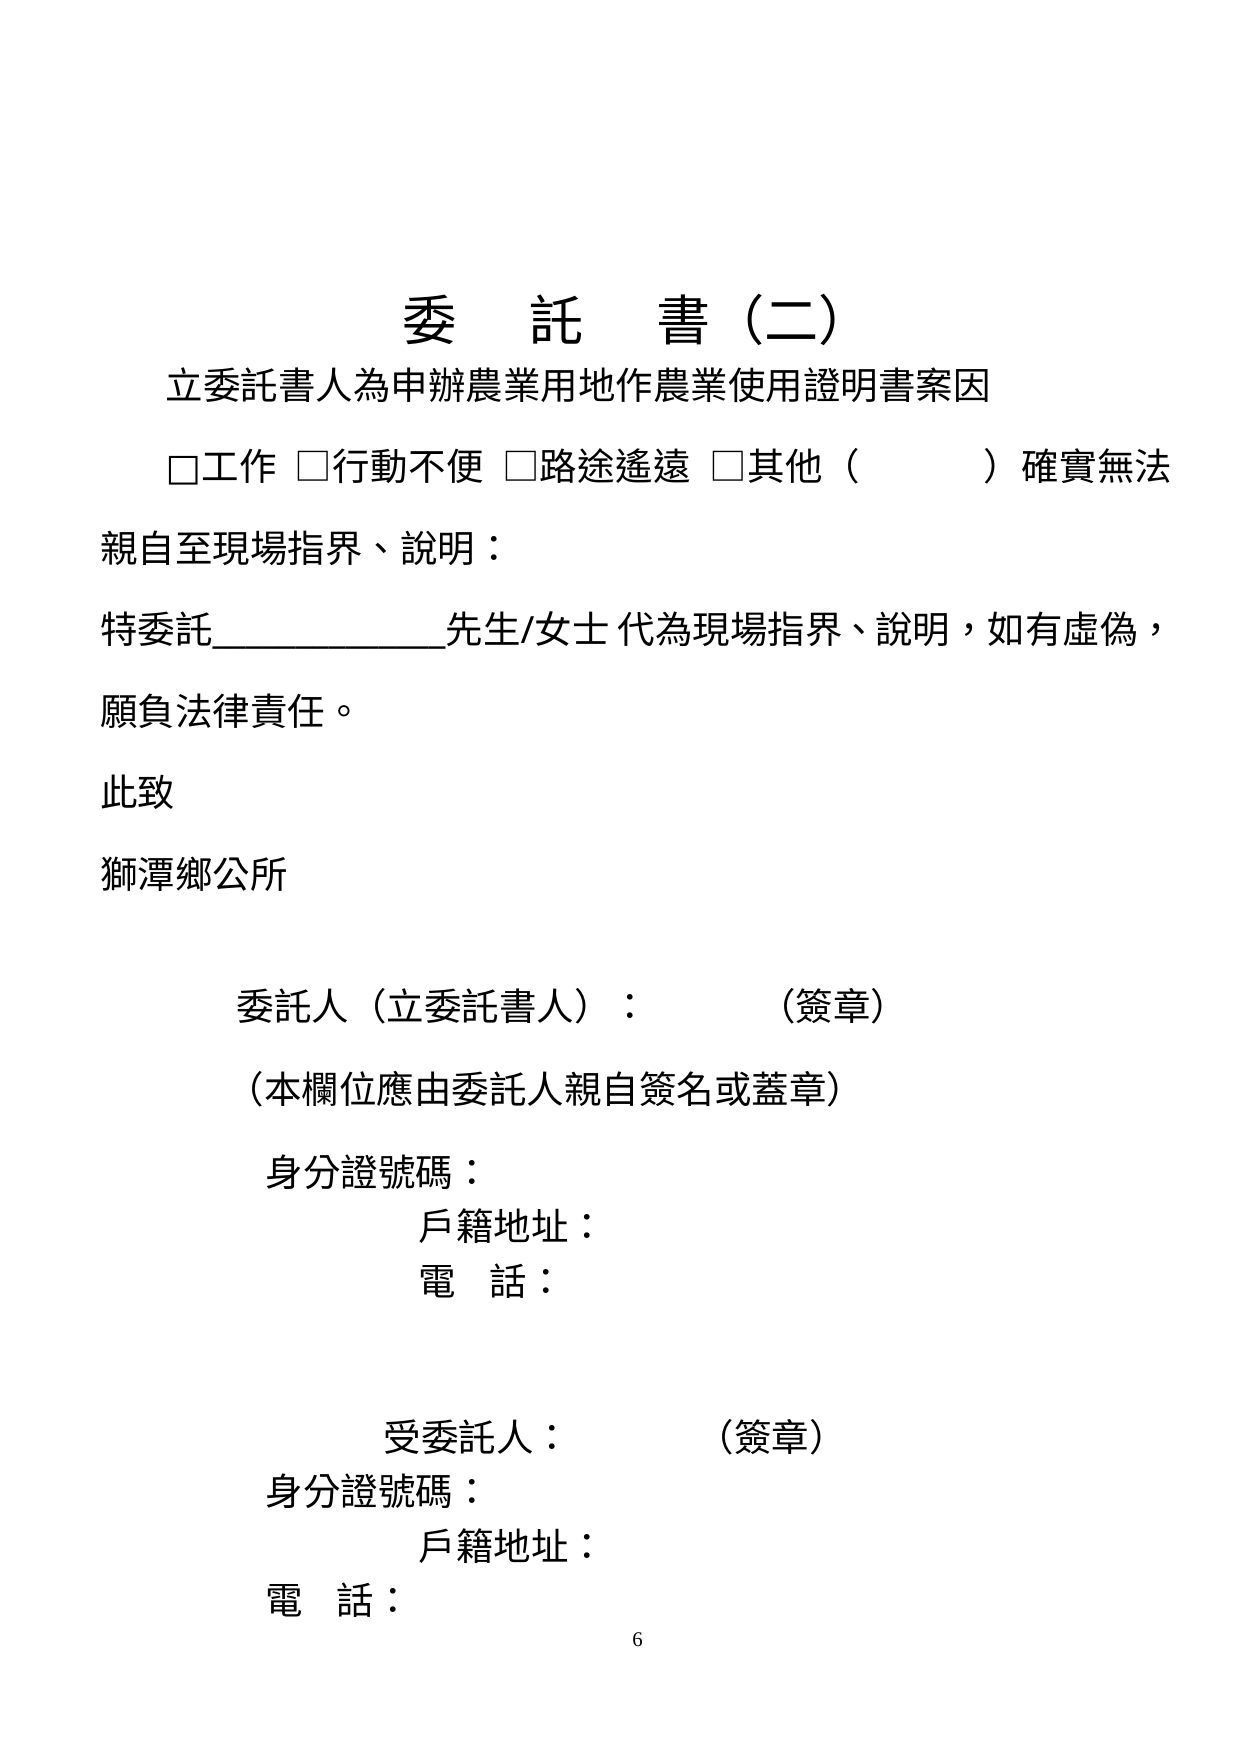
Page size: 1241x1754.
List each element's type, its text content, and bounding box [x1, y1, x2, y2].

text 戶籍地址： [100, 1197, 1175, 1251]
text 電 話： [100, 1251, 1175, 1306]
text 立委託書人為申辦農業用地作農業使用證明書案因 [100, 356, 1175, 410]
text 電 話： [100, 1571, 1175, 1625]
text □工作 □行動不便 □路途遙遠 □其他（ ）確實無法親自至現場指界、說明： [100, 437, 1175, 573]
text 委託人（立委託書人）： （簽章） [100, 977, 1175, 1031]
text 戶籍地址： [100, 1516, 1175, 1571]
text 獅潭鄉公所 [100, 844, 1175, 899]
text 特委託______________先生/女士 代為現場指界、說明，如有虛偽，願負法律責任。 [100, 600, 1175, 736]
text 此致 [100, 763, 1175, 817]
text 受委託人： （簽章） [383, 1408, 1175, 1462]
text 委 託 書（二） [100, 277, 1175, 356]
text 身分證號碼： [100, 1462, 1175, 1516]
text （本欄位應由委託人親自簽名或蓋章） [100, 1060, 1175, 1114]
text 身分證號碼： [100, 1143, 1175, 1197]
